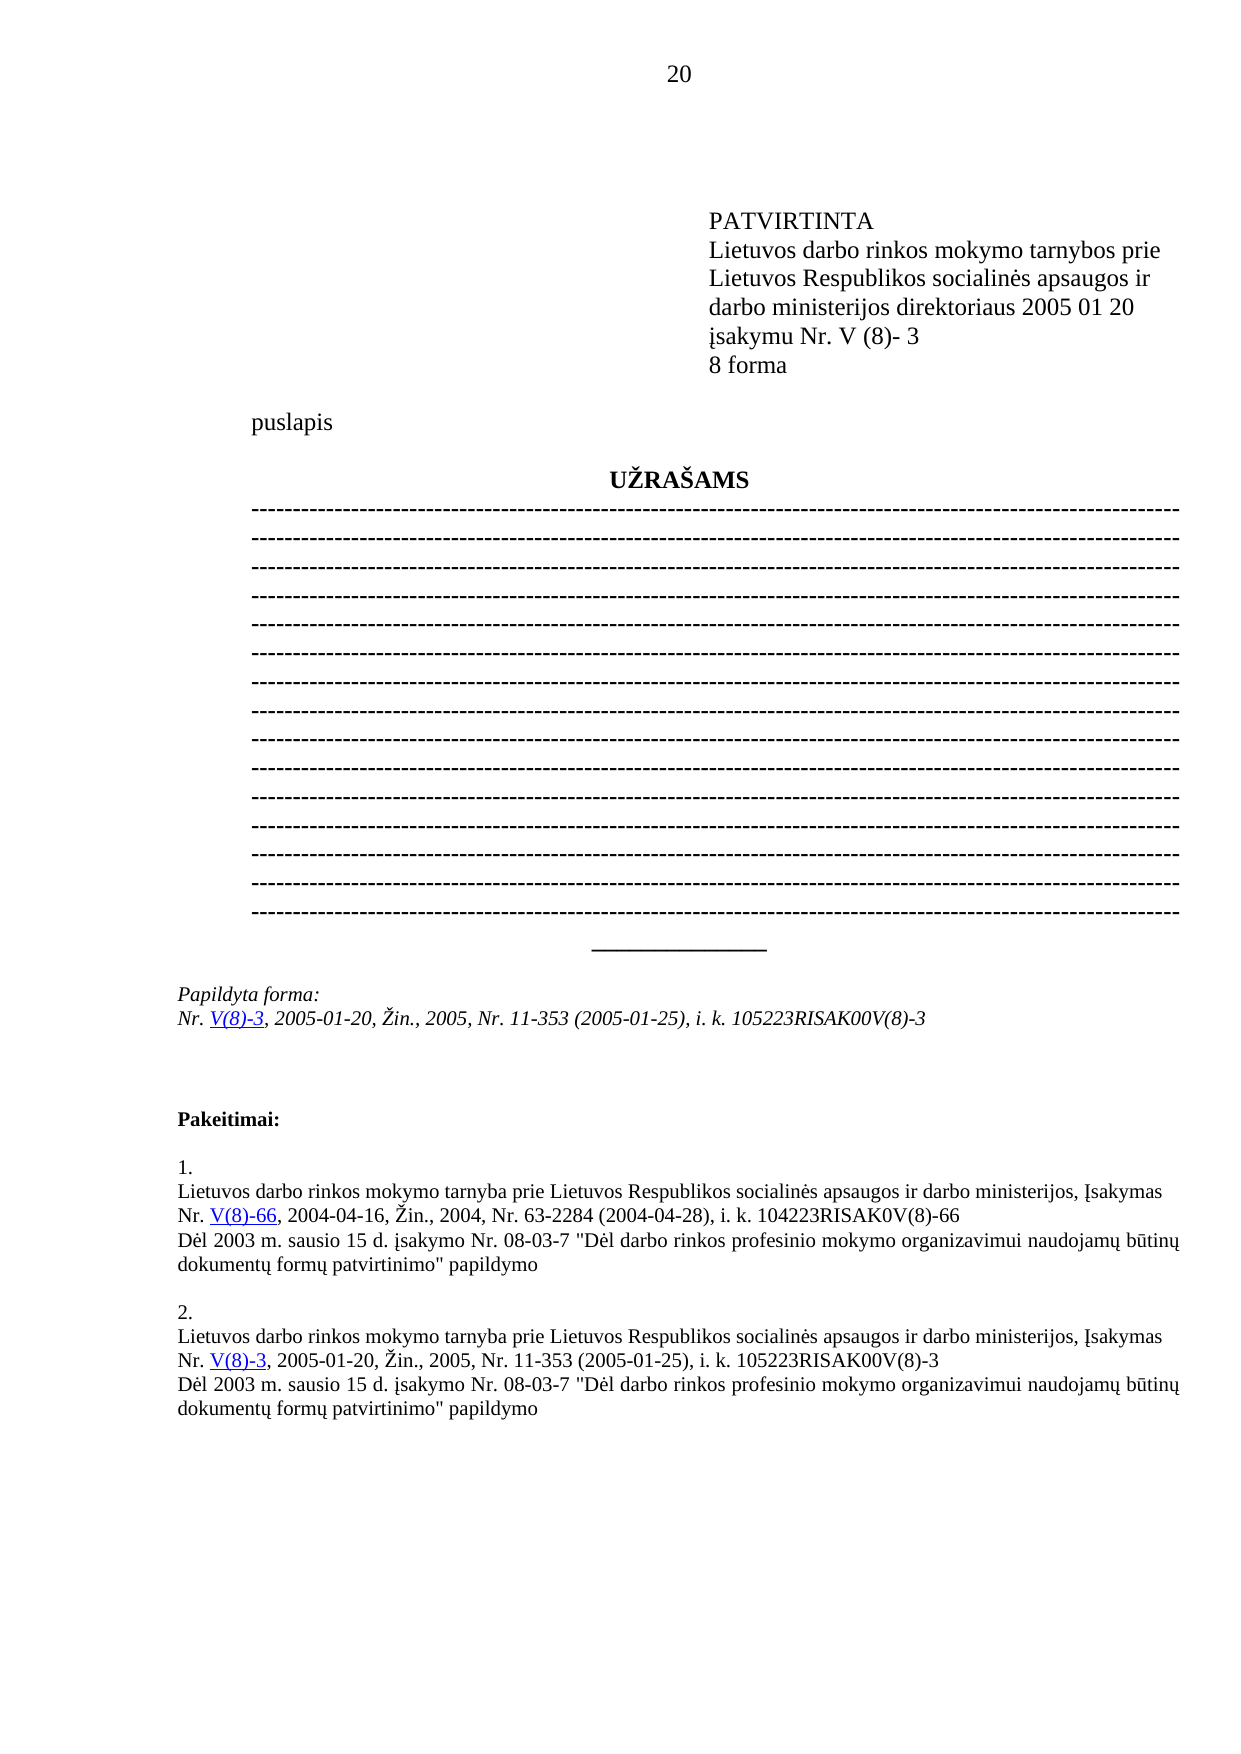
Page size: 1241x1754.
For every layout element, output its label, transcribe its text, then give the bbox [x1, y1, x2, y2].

text Dėl 2003 m. sausio 15 d. įsakymo Nr. 08-03-7 "Dėl darbo rinkos profesinio mokymo organizavimui naudojamų būtinų dokumentų formų patvirtinimo" papildymo [177, 1372, 1181, 1420]
text UŽRAŠAMS [177, 465, 1181, 493]
text 8 forma [177, 350, 1181, 378]
text PATVIRTINTA [177, 206, 1181, 235]
text Nr. V(8)-3, 2005-01-20, Žin., 2005, Nr. 11-353 (2005-01-25), i. k. 105223RISAK00V(8)-3 [177, 1348, 1181, 1372]
text Nr. V(8)-66, 2004-04-16, Žin., 2004, Nr. 63-2284 (2004-04-28), i. k. 104223RISAK0V(8)-66 [177, 1203, 1181, 1227]
text ______________ [177, 925, 1181, 953]
text 1. [177, 1155, 1181, 1179]
text Lietuvos darbo rinkos mokymo tarnyba prie Lietuvos Respublikos socialinės apsaugos ir darbo ministerijos, Įsakymas [177, 1324, 1181, 1348]
text Papildyta forma: [177, 982, 1181, 1006]
text Nr. V(8)-3, 2005-01-20, Žin., 2005, Nr. 11-353 (2005-01-25), i. k. 105223RISAK00V(8)-3 [177, 1006, 1181, 1030]
text Pakeitimai: [177, 1107, 1181, 1131]
text Lietuvos darbo rinkos mokymo tarnyba prie Lietuvos Respublikos socialinės apsaugos ir darbo ministerijos, Įsakymas [177, 1179, 1181, 1203]
text puslapis [177, 407, 1181, 436]
text Dėl 2003 m. sausio 15 d. įsakymo Nr. 08-03-7 "Dėl darbo rinkos profesinio mokymo organizavimui naudojamų būtinų dokumentų formų patvirtinimo" papildymo [177, 1227, 1181, 1276]
text 2. [177, 1300, 1181, 1324]
text darbo ministerijos direktoriaus 2005 01 20 [177, 292, 1181, 321]
text Lietuvos darbo rinkos mokymo tarnybos prie [177, 235, 1181, 263]
text įsakymu Nr. V (8)- 3 [177, 321, 1181, 350]
text Lietuvos Respublikos socialinės apsaugos ir [177, 263, 1181, 292]
